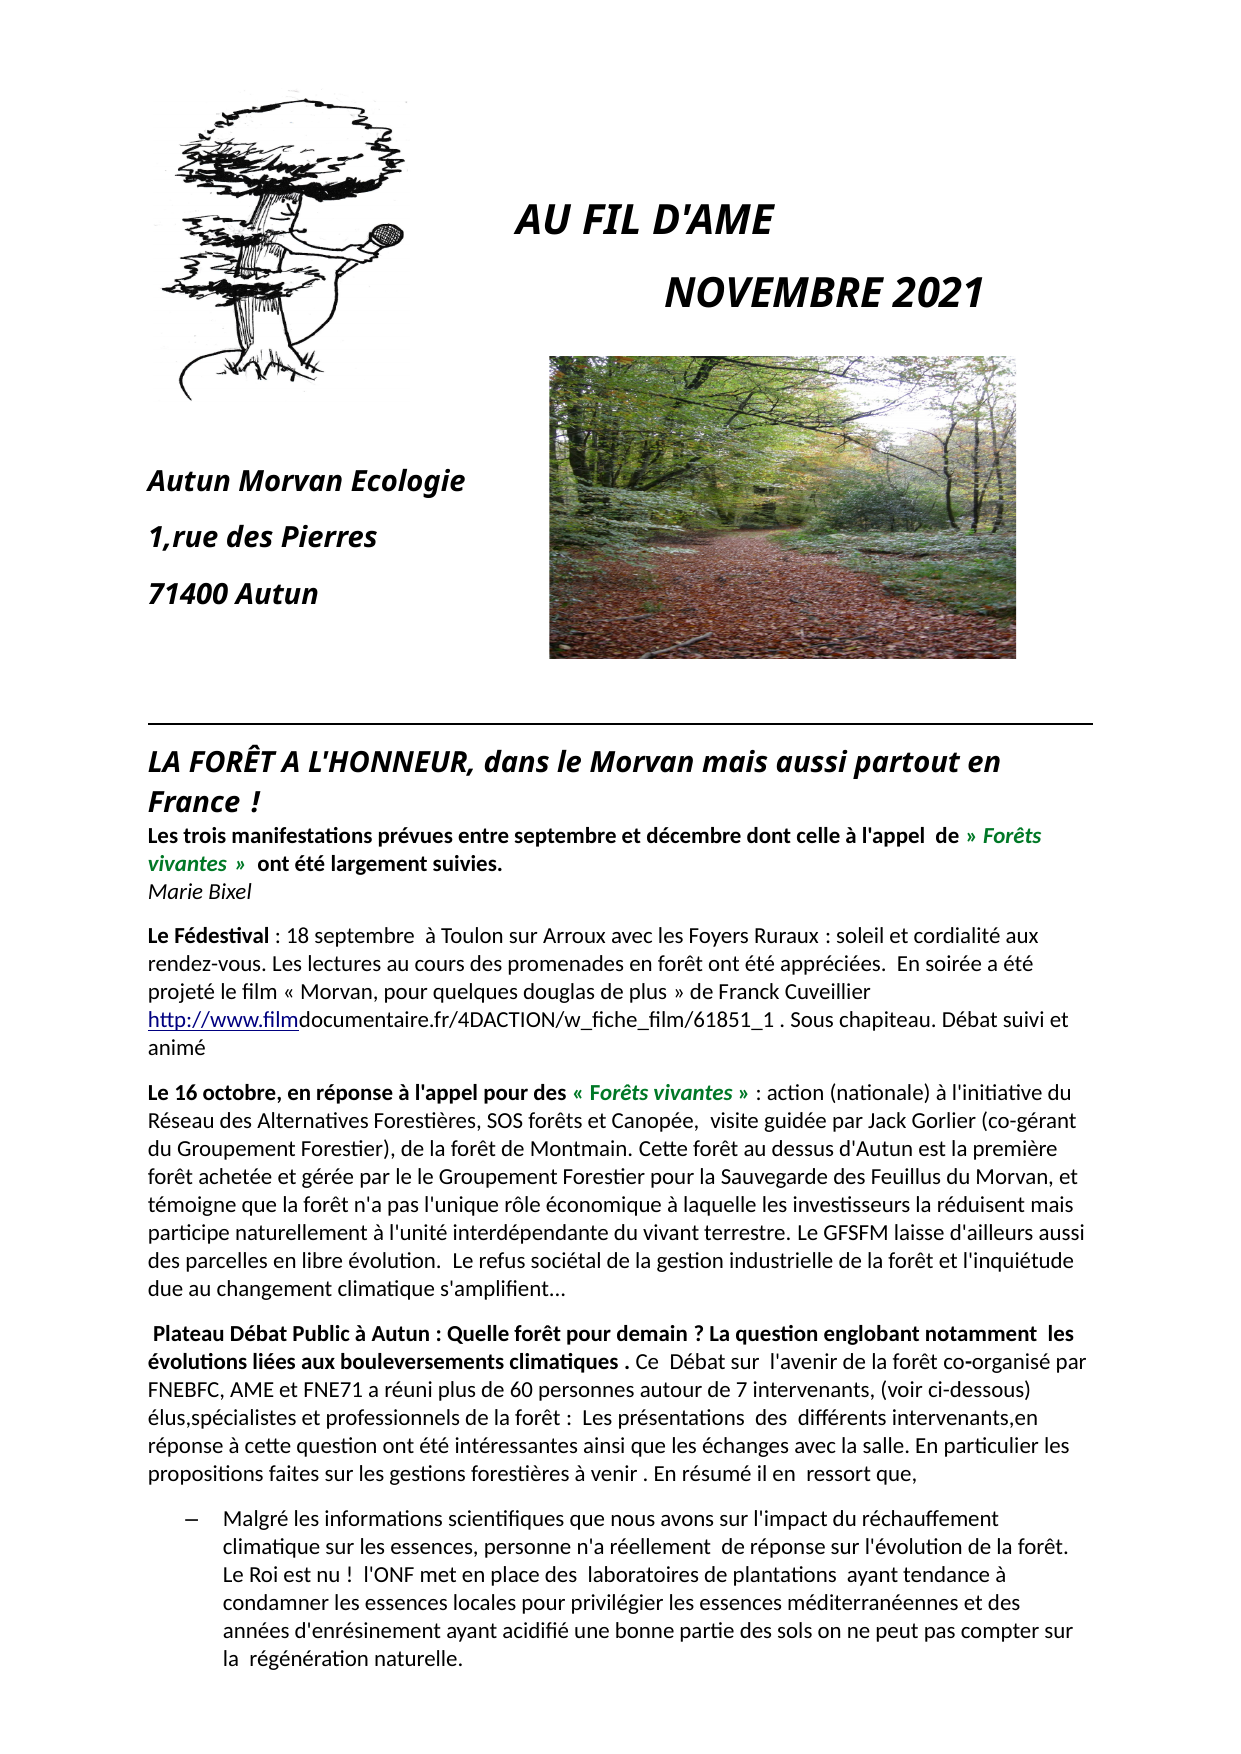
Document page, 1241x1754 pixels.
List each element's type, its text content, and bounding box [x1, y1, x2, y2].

text Le 16 octobre, en réponse à l'appel pour des « Forêts vivantes » : action (nationale) à l'initiative du Réseau des Alternatives Forestières, SOS forêts et Canopée, visite guidée par Jack Gorlier (co-gérant du Groupement Forestier), de la forêt de Montmain. Cette forêt au dessus d'Autun est la première forêt achetée et gérée par le le Groupement Forestier pour la Sauvegarde des Feuillus du Morvan, et témoigne que la forêt n'a pas l'unique rôle économique à laquelle les investisseurs la réduisent mais participe naturellement à l'unité interdépendante du vivant terrestre. Le GFSFM laisse d'ailleurs aussi des parcelles en libre évolution. Le refus sociétal de la gestion industrielle de la forêt et l'inquiétude due au changement climatique s'amplifient... [148, 1078, 1093, 1302]
text [1017, 517, 1093, 556]
text AU FIL D'AME [411, 190, 1093, 246]
text Plateau Débat Public à Autun : Quelle forêt pour demain ? La question englobant notamment les évolutions liées aux bouleversements climatiques . Ce Débat sur l'avenir de la forêt co-organisé par FNEBFC, AME et FNE71 a réuni plus de 60 personnes autour de 7 intervenants, (voir ci-dessous) élus,spécialistes et professionnels de la forêt : Les présentations des différents intervenants,en réponse à cette question ont été intéressantes ainsi que les échanges avec la salle. En particulier les propositions faites sur les gestions forestières à venir . En résumé il en ressort que, [148, 1319, 1093, 1487]
text Autun Morvan Ecologie [148, 460, 549, 500]
text NOVEMBRE 2021 [411, 263, 1093, 320]
text [1017, 460, 1093, 500]
picture [549, 356, 1017, 659]
text 71400 Autun [148, 573, 549, 613]
text [148, 263, 153, 320]
text [148, 190, 153, 246]
text LA FORÊT A L'HONNEUR, dans le Morvan mais aussi partout en France ! Les trois manifestations prévues entre septembre et décembre dont celle à l'appel de » Forêts vivantes » ont été largement suivies. Marie Bixel [148, 741, 1093, 905]
text 1,rue des Pierres [148, 517, 549, 556]
text Le Fédestival : 18 septembre à Toulon sur Arroux avec les Foyers Ruraux : soleil et cordialité aux rendez-vous. Les lectures au cours des promenades en forêt ont été appréciées. En soirée a été projeté le film « Morvan, pour quelques douglas de plus » de Franck Cuveillier http://www.filmdocumentaire.fr/4DACTION/w_fiche_film/61851_1 . Sous chapiteau. Débat suivi et animé [148, 921, 1093, 1062]
text [1017, 573, 1093, 613]
picture [153, 88, 411, 402]
list Malgré les informations scientifiques que nous avons sur l'impact du réchauffement climatique sur les essences, personne n'a réellement de réponse sur l'évolution de la forêt. Le Roi est nu ! l'ONF met en place des laboratoires de plantations ayant tendance à condamner les essences locales pour privilégier les essences méditerranéennes et des années d'enrésinement ayant acidifié une bonne partie des sols on ne peut pas compter sur la régénération naturelle. [185, 1504, 1093, 1672]
